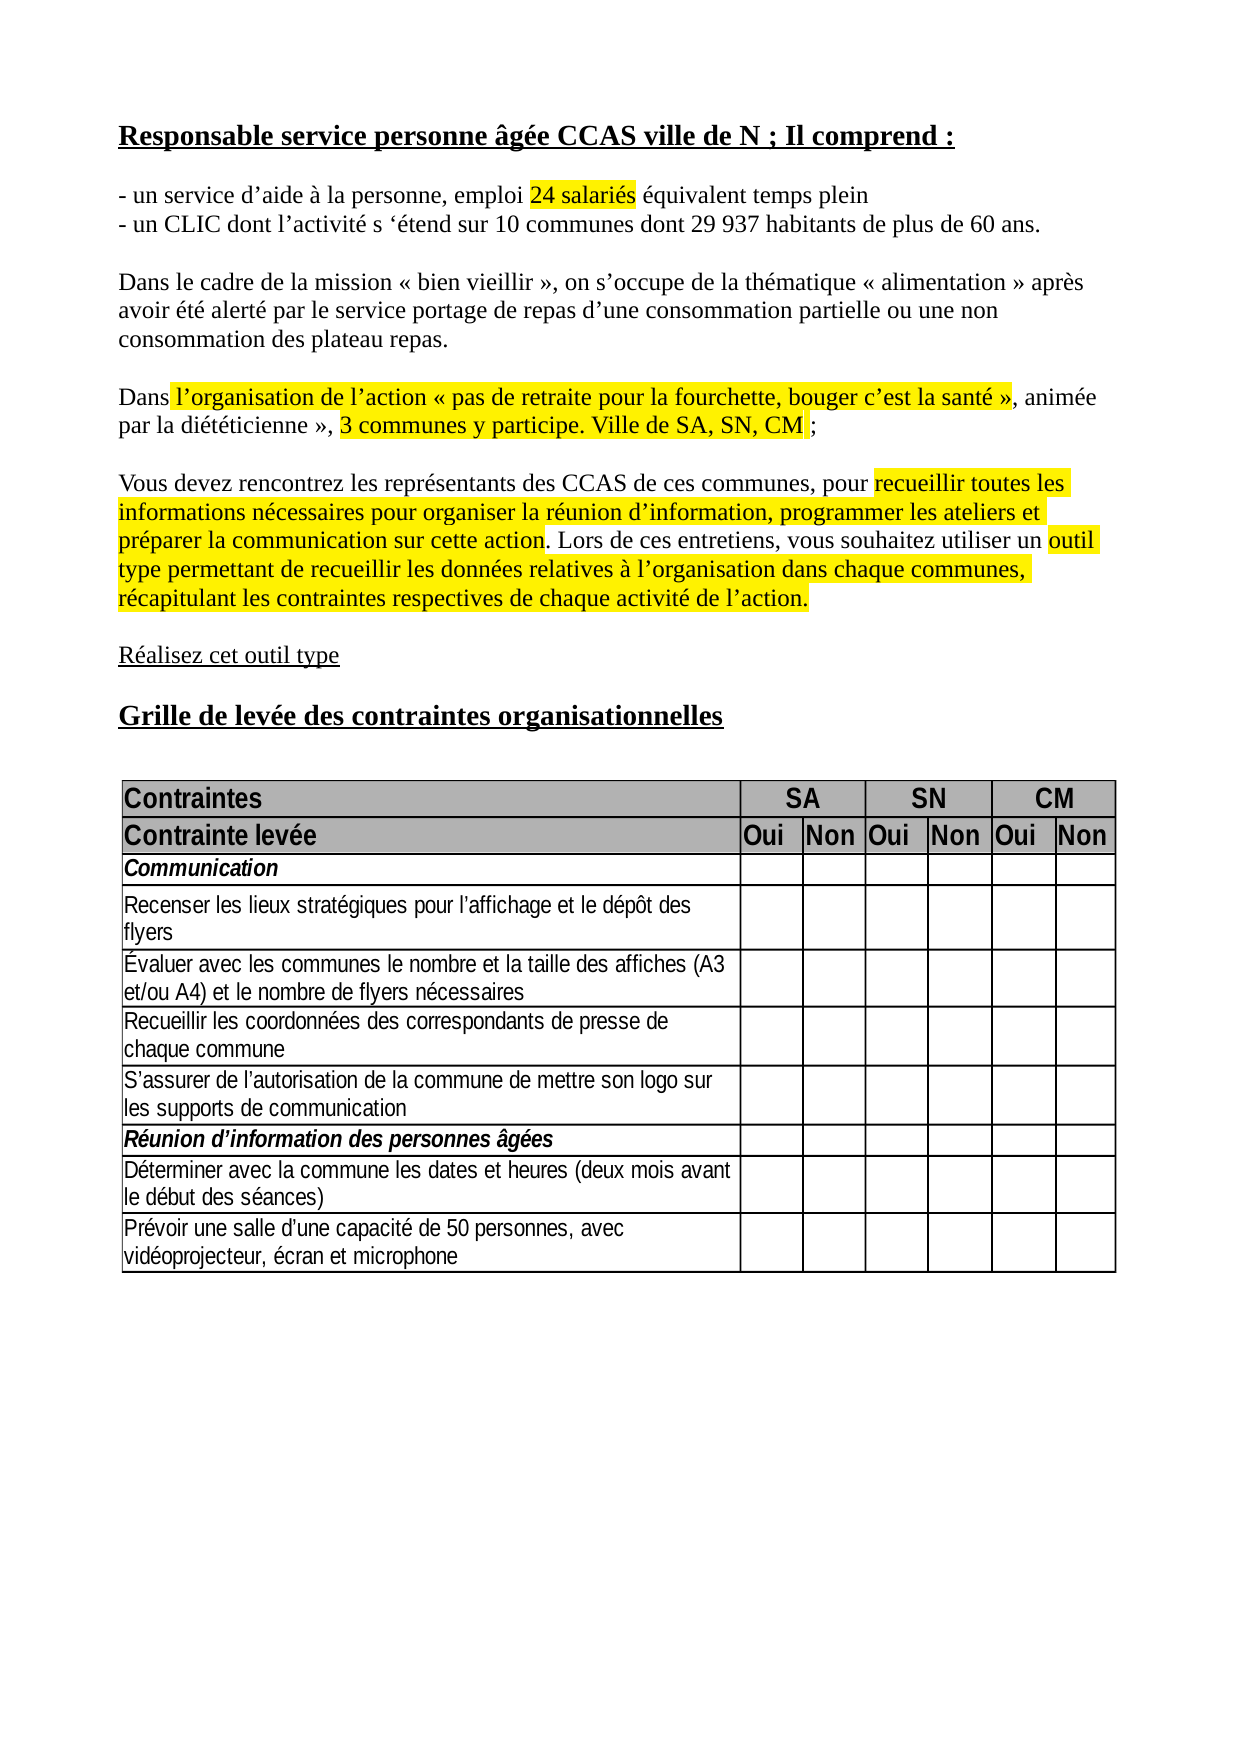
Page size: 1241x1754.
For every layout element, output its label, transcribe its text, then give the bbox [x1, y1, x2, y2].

text Dans l’organisation de l’action « pas de retraite pour la fourchette, bouger c’est la santé », animée par la diététicienne », 3 communes y participe. Ville de SA, SN, CM ; [118, 382, 1122, 439]
text Réalisez cet outil type [118, 640, 1122, 669]
text Responsable service personne âgée CCAS ville de N ; Il comprend : [118, 118, 1122, 152]
text - un CLIC dont l’activité s ‘étend sur 10 communes dont 29 937 habitants de plus de 60 ans. [118, 209, 1122, 238]
text Vous devez rencontrez les représentants des CCAS de ces communes, pour recueillir toutes les informations nécessaires pour organiser la réunion d’information, programmer les ateliers et préparer la communication sur cette action. Lors de ces entretiens, vous souhaitez utiliser un outil type permettant de recueillir les données relatives à l’organisation dans chaque communes, récapitulant les contraintes respectives de chaque activité de l’action. [118, 468, 1122, 612]
text - un service d’aide à la personne, emploi 24 salariés équivalent temps plein [118, 180, 1122, 209]
text Dans le cadre de la mission « bien vieillir », on s’occupe de la thématique « alimentation » après avoir été alerté par le service portage de repas d’une consommation partielle ou une non consommation des plateau repas. [118, 267, 1122, 353]
text Grille de levée des contraintes organisationnelles [118, 698, 1122, 731]
